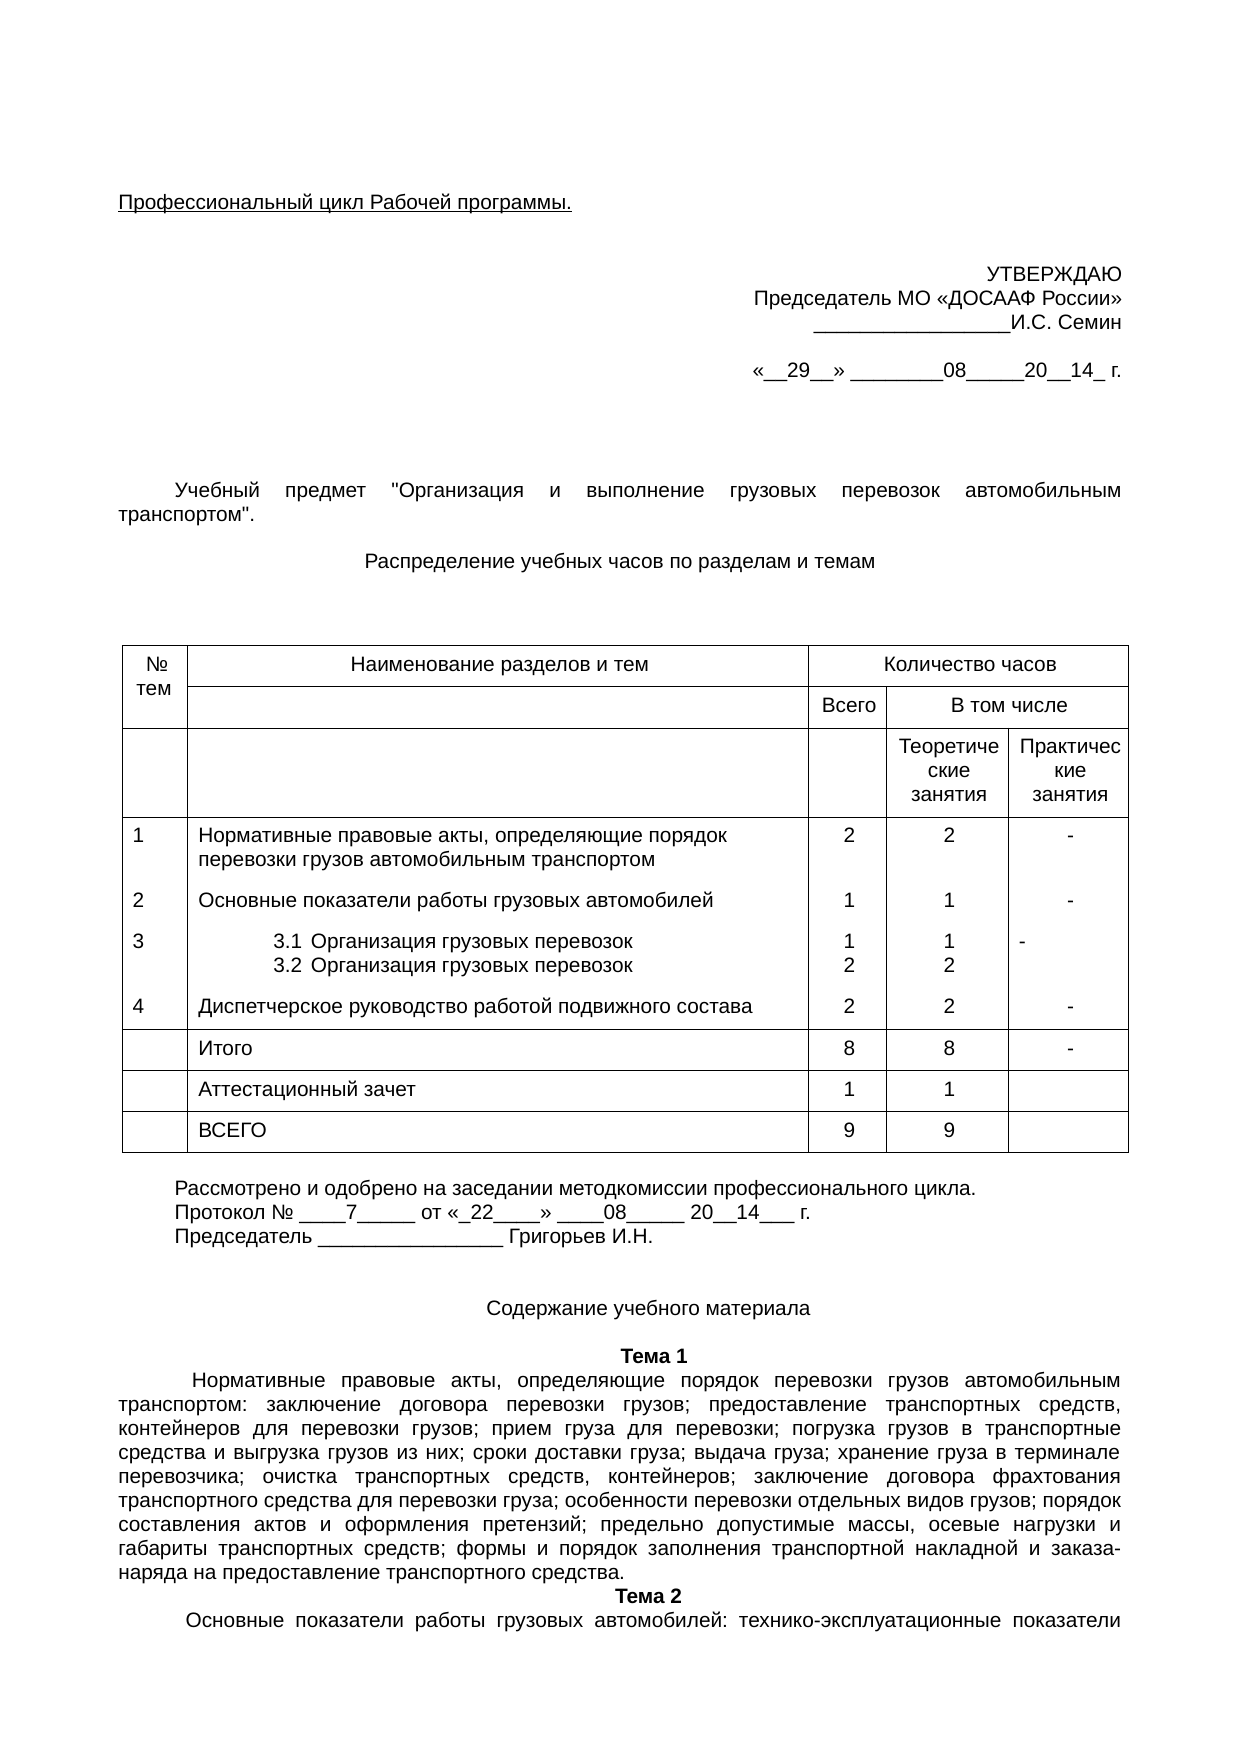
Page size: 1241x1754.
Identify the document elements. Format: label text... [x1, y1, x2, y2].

table_cell [809, 729, 886, 817]
text Тема 2 [118, 1583, 1122, 1607]
table_cell - [1009, 988, 1128, 1029]
table_cell Всего [809, 687, 886, 727]
text УТВЕРЖДАЮ [118, 262, 1122, 286]
table_cell Аттестационный зачет [188, 1071, 808, 1111]
text Рассмотрено и одобрено на заседании методкомиссии профессионального цикла. [118, 1176, 1122, 1200]
table_cell 2 [887, 818, 1008, 882]
table_header № тем [123, 646, 187, 727]
table_cell 2 [887, 988, 1008, 1029]
text Содержание учебного материала [118, 1296, 1122, 1320]
table_cell 2 [809, 818, 886, 882]
table_cell 8 [887, 1030, 1008, 1070]
table_cell Организация грузовых перевозок Организация грузовых перевозок [188, 923, 808, 988]
table_cell 4 [123, 988, 187, 1029]
table_cell [123, 729, 187, 817]
table_cell 2 [809, 988, 886, 1029]
text Распределение учебных часов по разделам и темам [118, 549, 1122, 573]
table_cell ВСЕГО [188, 1112, 808, 1152]
text Председатель ________________ Григорьев И.Н. [118, 1224, 1122, 1248]
text Нормативные правовые акты, определяющие порядок перевозки грузов автомобильным транспортом: заключение договора перевозки грузов; предоставление транспортных средств, контейнеров для перевозки грузов; прием груза для перевозки; погрузка грузов в транспортные средства и выгрузка грузов из них; сроки доставки груза; выдача груза; хранение груза в терминале перевозчика; очистка транспортных средств, контейнеров; заключение договора фрахтования транспортного средства для перевозки груза; особенности перевозки отдельных видов грузов; порядок составления актов и оформления претензий; предельно допустимые массы, осевые нагрузки и габариты транспортных средств; формы и порядок заполнения транспортной накладной и заказа-наряда на предоставление транспортного средства. [118, 1368, 1122, 1583]
table_cell - [1009, 882, 1128, 923]
table_cell 9 [887, 1112, 1008, 1152]
table_cell 1 [123, 818, 187, 882]
table_cell - [1009, 1030, 1128, 1070]
table_cell 1 [887, 1071, 1008, 1111]
table_cell [1009, 1071, 1128, 1111]
table_cell - [1009, 818, 1128, 882]
table_cell 3 [123, 923, 187, 988]
table_cell 2 [123, 882, 187, 923]
text _________________И.С. Семин [118, 310, 1122, 334]
list Профессиональный цикл Рабочей программы. [118, 190, 1122, 214]
table_cell [188, 729, 808, 817]
table_cell 9 [809, 1112, 886, 1152]
text Тема 1 [118, 1344, 1122, 1368]
table_cell 1 [809, 882, 886, 923]
table_cell [1009, 1112, 1128, 1152]
table_cell [188, 687, 808, 727]
table_cell 1 2 [887, 923, 1008, 988]
table_cell 8 [809, 1030, 886, 1070]
text Председатель МО «ДОСААФ России» [118, 286, 1122, 310]
text «__29__» ________08_____20__14_ г. [118, 358, 1122, 382]
table_cell 1 [887, 882, 1008, 923]
table_header Наименование разделов и тем [188, 646, 808, 686]
table_cell 1 [809, 1071, 886, 1111]
table_cell [123, 1030, 187, 1070]
table_cell Основные показатели работы грузовых автомобилей [188, 882, 808, 923]
table_cell [123, 1112, 187, 1152]
table_cell Теоретические занятия [887, 729, 1008, 817]
table_header Количество часов [809, 646, 1128, 686]
text Учебный предмет "Организация и выполнение грузовых перевозок автомобильным транспортом". [118, 477, 1122, 525]
table_cell Диспетчерское руководство работой подвижного состава [188, 988, 808, 1029]
table_cell Практические занятия [1009, 729, 1128, 817]
text Протокол № ____7_____ от «_22____» ____08_____ 20__14___ г. [118, 1200, 1122, 1224]
table_cell [123, 1071, 187, 1111]
table_cell 1 2 [809, 923, 886, 988]
table_cell Итого [188, 1030, 808, 1070]
text Основные показатели работы грузовых автомобилей: технико-эксплуатационные показатели [118, 1607, 1122, 1631]
table_cell - [1009, 923, 1128, 988]
table_cell В том числе [887, 687, 1128, 727]
table_cell Нормативные правовые акты, определяющие порядок перевозки грузов автомобильным транспортом [188, 818, 808, 882]
